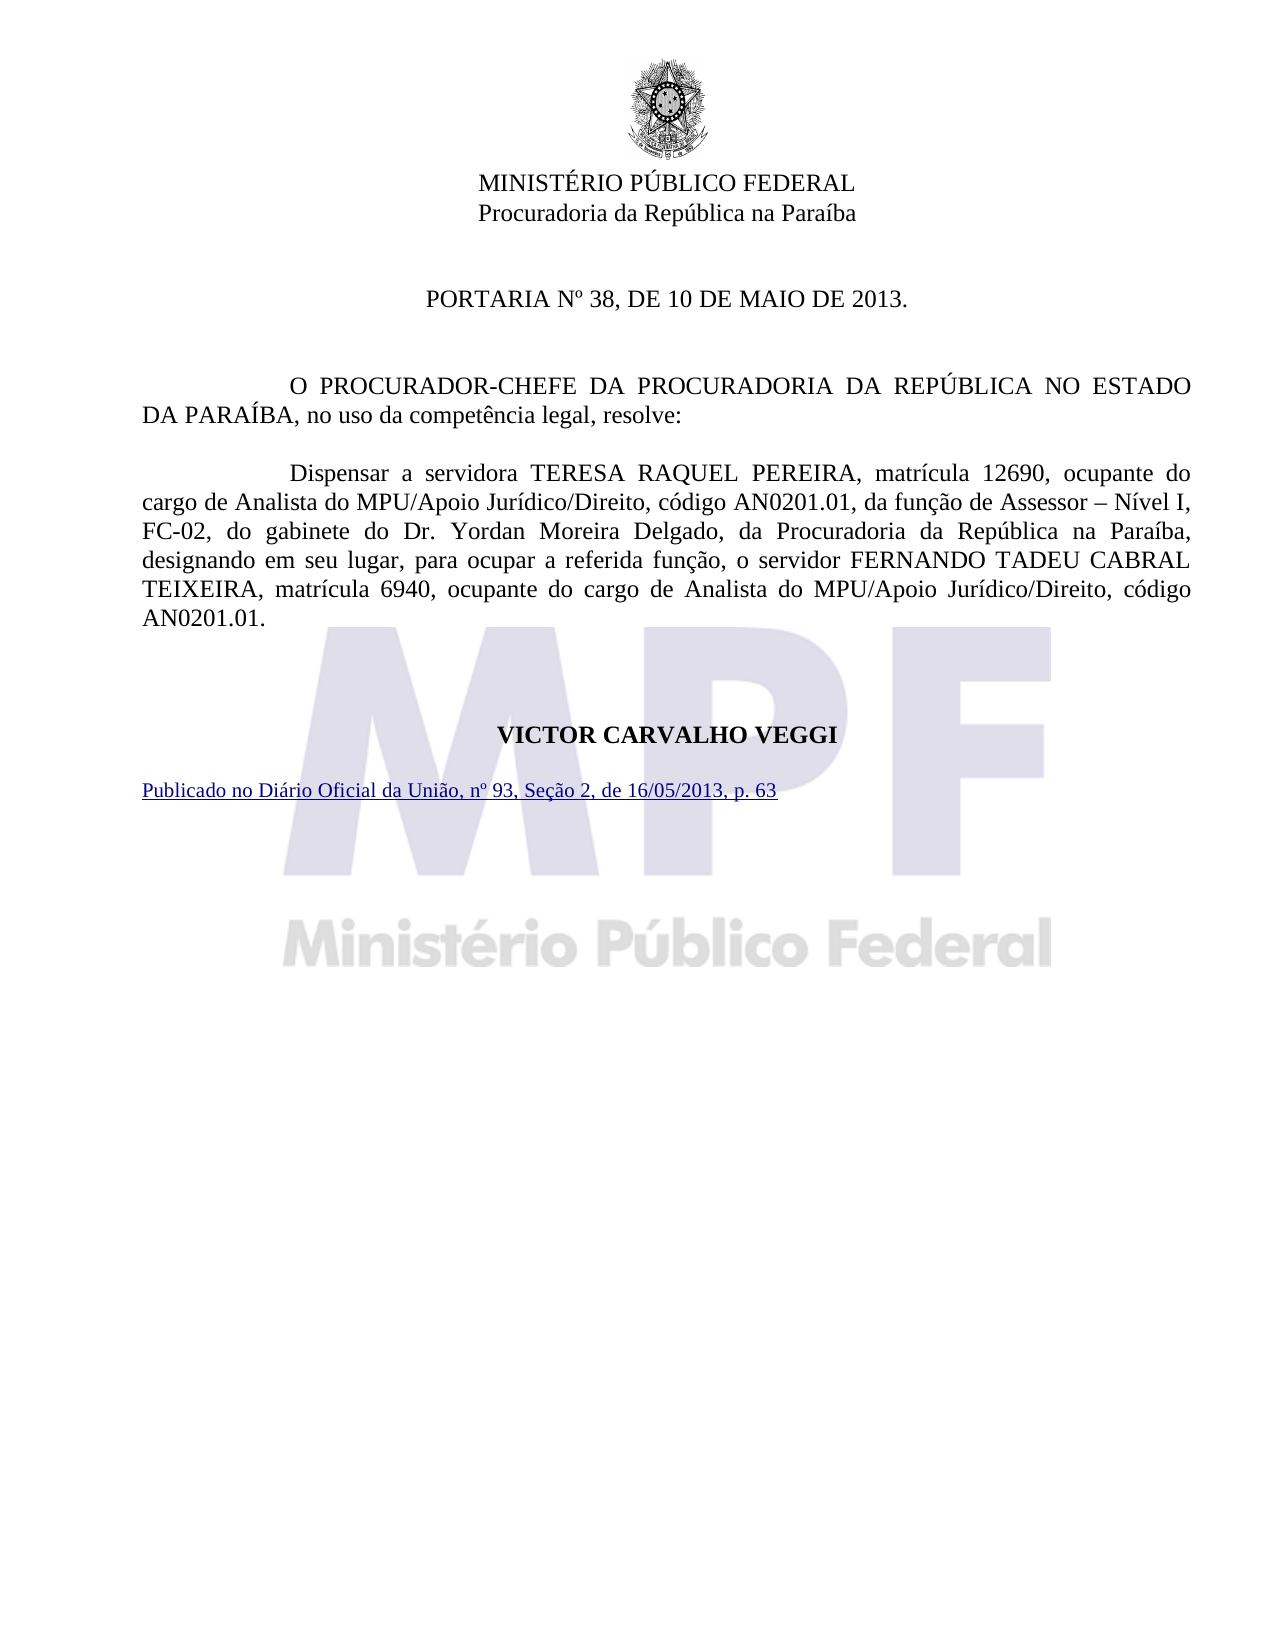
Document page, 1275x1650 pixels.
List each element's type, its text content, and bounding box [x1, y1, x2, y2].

text PORTARIA Nº 38, DE 10 DE MAIO DE 2013. [142, 283, 1192, 313]
text Procuradoria da República na Paraíba [142, 197, 1192, 226]
text MINISTÉRIO PÚBLICO FEDERAL [142, 168, 1192, 197]
picture [283, 632, 1051, 719]
picture [625, 52, 709, 160]
text VICTOR CARVALHO VEGGI [142, 719, 1192, 748]
picture [283, 748, 1051, 778]
text Publicado no Diário Oficial da União, nº 93, Seção 2, de 16/05/2013, p. 63 [142, 778, 1192, 802]
picture [283, 802, 1051, 967]
text Dispensar a servidora TERESA RAQUEL PEREIRA, matrícula 12690, ocupante do cargo de Analista do MPU/Apoio Jurídico/Direito, código AN0201.01, da função de Assessor – Nível I, FC-02, do gabinete do Dr. Yordan Moreira Delgado, da Procuradoria da República na Paraíba, designando em seu lugar, para ocupar a referida função, o servidor FERNANDO TADEU CABRAL TEIXEIRA, matrícula 6940, ocupante do cargo de Analista do MPU/Apoio Jurídico/Direito, código AN0201.01. [142, 458, 1192, 632]
text O PROCURADOR-CHEFE DA PROCURADORIA DA REPÚBLICA NO ESTADO DA PARAÍBA, no uso da competência legal, resolve: [142, 371, 1192, 429]
